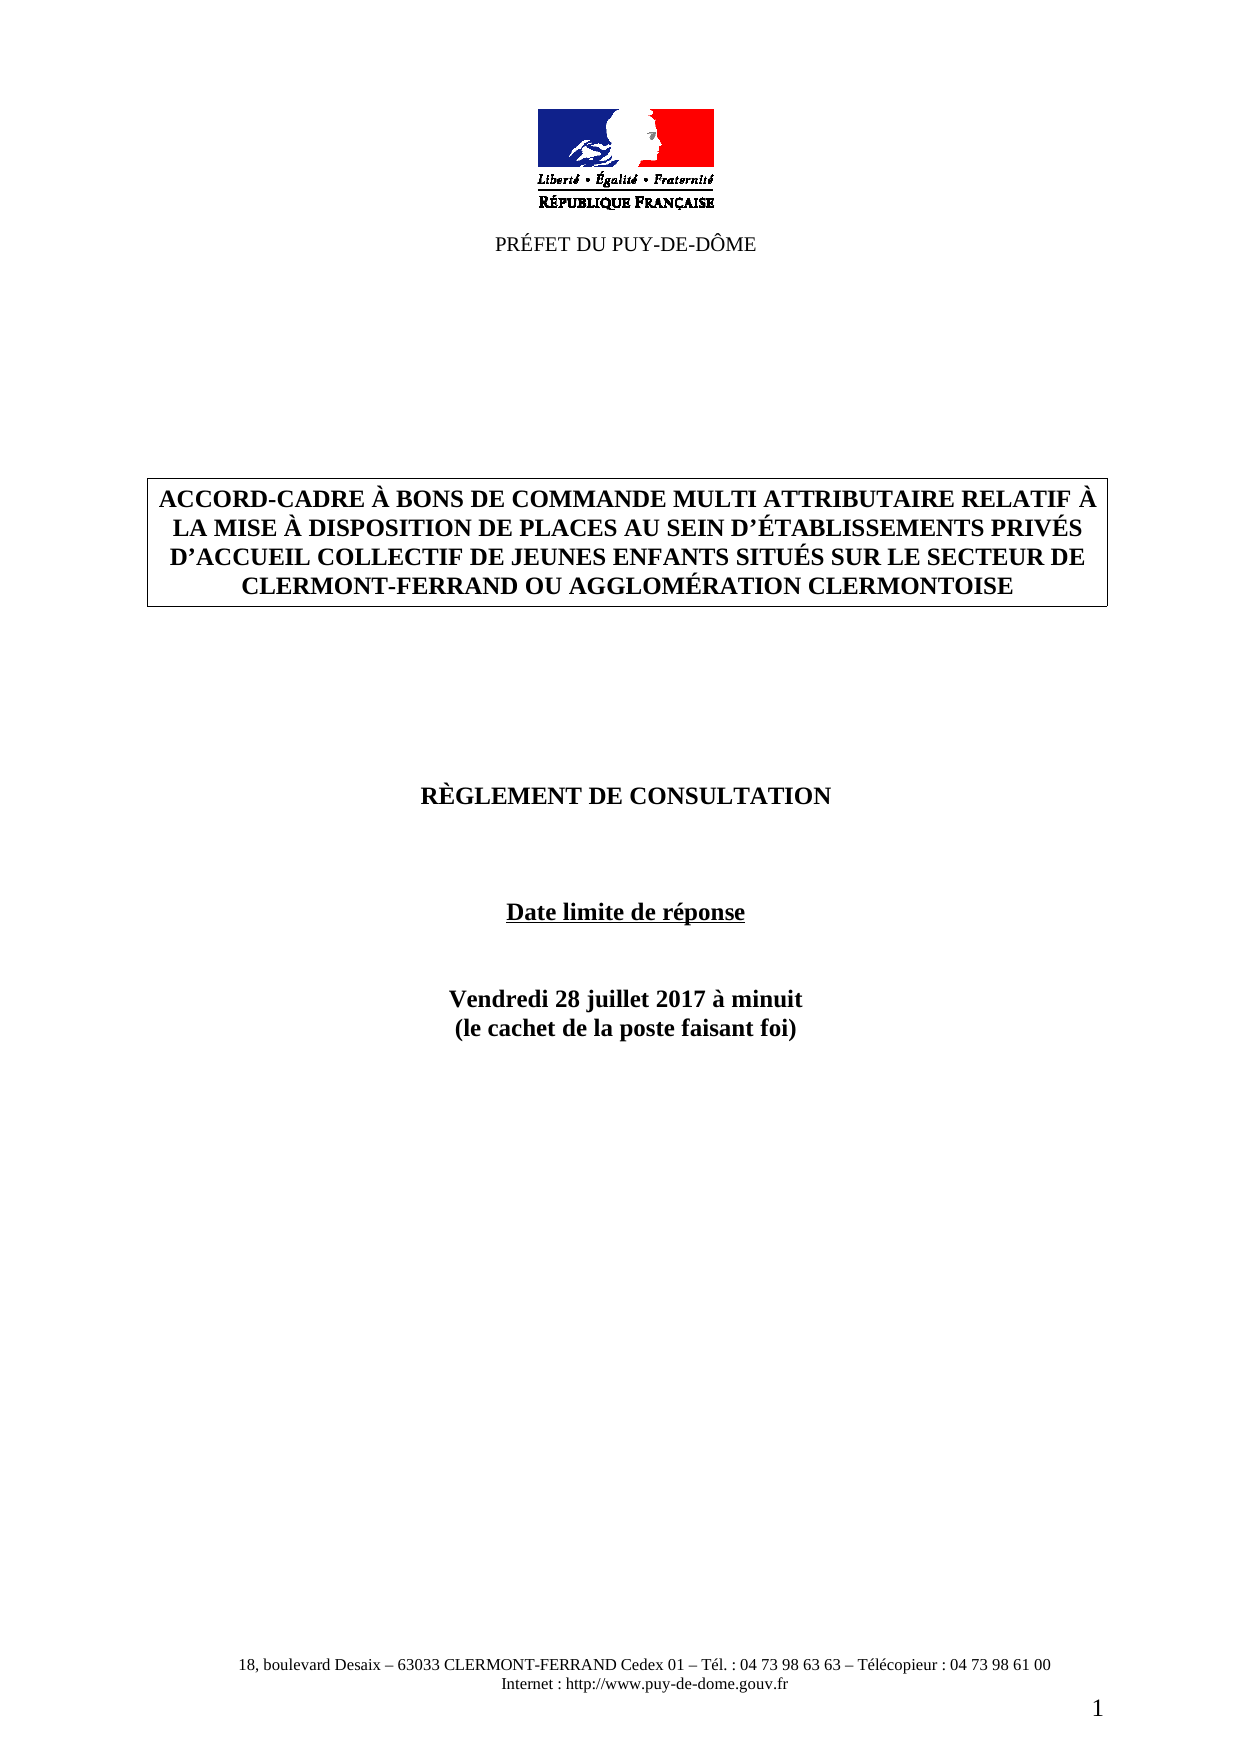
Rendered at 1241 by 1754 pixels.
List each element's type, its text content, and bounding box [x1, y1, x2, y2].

text (le cachet de la poste faisant foi) [148, 1013, 1104, 1042]
table_header [136, 478, 147, 606]
text PRÉFET DU PUY-DE-DÔME [148, 231, 1104, 256]
picture [537, 106, 715, 210]
text Vendredi 28 juillet 2017 à minuit [148, 984, 1104, 1013]
text Date limite de réponse [148, 897, 1104, 926]
table_header ACCORD-CADRE À BONS DE COMMANDE MULTI ATTRIBUTAIRE RELATIF À LA MISE À DISPOSITION DE PLACES AU SEIN D’ÉTABLISSEMENTS PRIVÉS D’ACCUEIL COLLECTIF DE JEUNES ENFANTS SITUÉS SUR LE SECTEUR DE CLERMONT-FERRAND OU AGGLOMÉRATION CLERMONTOISE [148, 479, 1107, 606]
text RÈGLEMENT DE CONSULTATION [148, 781, 1104, 809]
